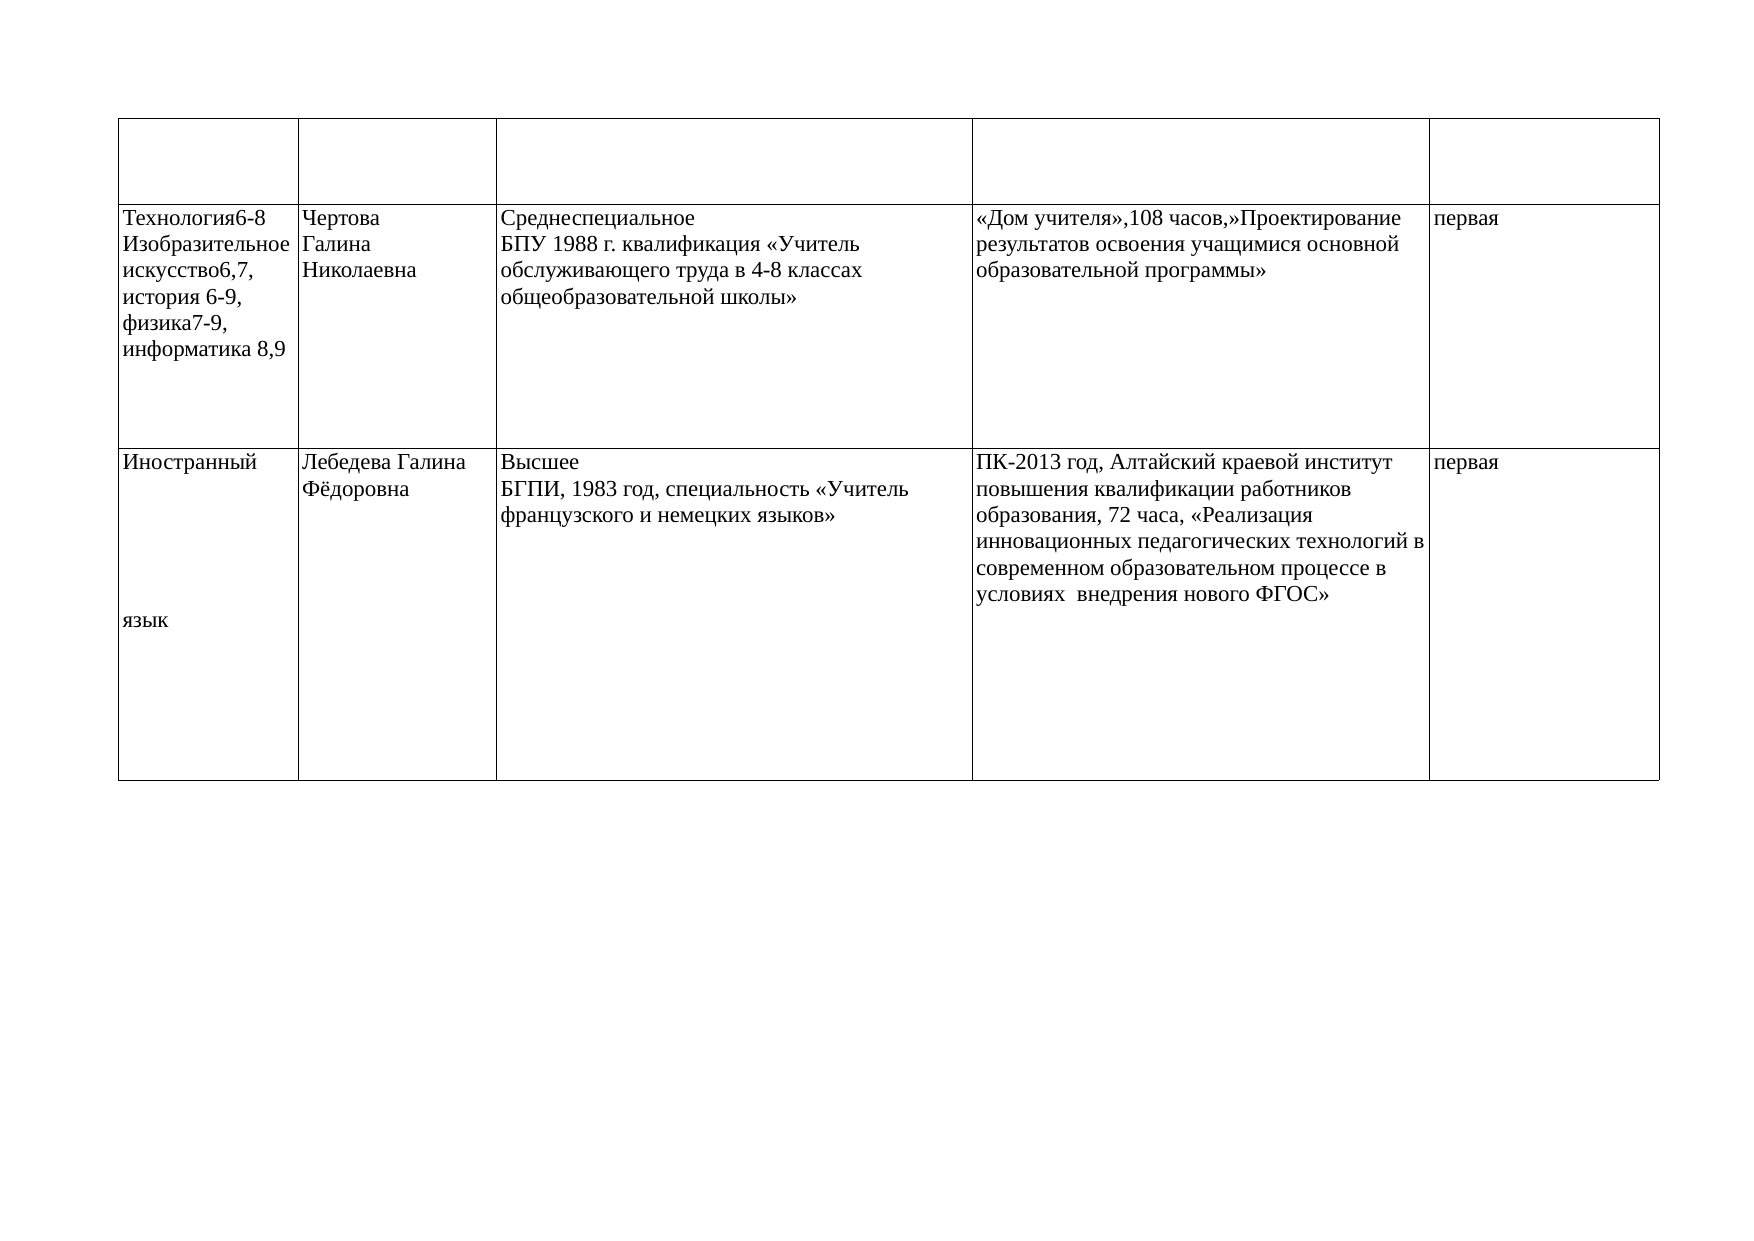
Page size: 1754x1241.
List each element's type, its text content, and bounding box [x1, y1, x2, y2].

table_cell [299, 693, 496, 722]
table_cell [299, 362, 496, 391]
table_cell Технология6-8 Изобразительное искусство6,7, история 6-9, физика7-9, информатика 8,9 [119, 205, 298, 362]
table_cell [973, 606, 1429, 635]
table_cell [973, 665, 1429, 693]
table_cell [299, 119, 496, 204]
table_cell [497, 391, 972, 448]
table_cell [497, 665, 972, 693]
table_cell язык [119, 606, 298, 635]
table_cell [119, 665, 298, 693]
table_cell «Дом учителя»,108 часов,»Проектирование результатов освоения учащимися основной образовательной программы» [973, 205, 1429, 362]
table_cell [973, 391, 1429, 448]
table_cell [973, 751, 1429, 779]
table_cell [497, 606, 972, 635]
table_cell [497, 362, 972, 391]
table_cell [119, 751, 298, 779]
table_cell [1430, 606, 1659, 635]
table_cell [299, 606, 496, 635]
table_cell [973, 722, 1429, 751]
table_cell [497, 751, 972, 779]
table_cell [299, 722, 496, 751]
table_cell [119, 635, 298, 664]
table_cell первая [1430, 205, 1659, 362]
table_cell [497, 693, 972, 722]
table_cell [497, 635, 972, 664]
table_cell [119, 722, 298, 751]
table_cell [119, 693, 298, 722]
table_cell первая [1430, 449, 1659, 606]
table_cell [299, 665, 496, 693]
table_cell [299, 391, 496, 448]
table_cell [973, 635, 1429, 664]
table_cell [1430, 119, 1659, 204]
table_cell Иностранный [119, 449, 298, 606]
table_cell [1430, 391, 1659, 448]
table_cell [1430, 635, 1659, 664]
table_cell [497, 722, 972, 751]
table_cell Среднеспециальное БПУ 1988 г. квалификация «Учитель обслуживающего труда в 4-8 классах общеобразовательной школы» [497, 205, 972, 362]
table_cell Чертова Галина Николаевна [299, 205, 496, 362]
table_cell [1430, 722, 1659, 751]
table_cell [1430, 693, 1659, 722]
table_cell Лебедева Галина Фёдоровна [299, 449, 496, 606]
table_cell [973, 362, 1429, 391]
table_cell [497, 119, 972, 204]
table_cell [119, 391, 298, 448]
table_cell [299, 751, 496, 779]
table_cell [1430, 751, 1659, 779]
table_cell [119, 362, 298, 391]
table_cell [299, 635, 496, 664]
table_cell [1430, 362, 1659, 391]
table_cell [973, 693, 1429, 722]
table_cell Высшее БГПИ, 1983 год, специальность «Учитель французского и немецких языков» [497, 449, 972, 606]
table_cell [1430, 665, 1659, 693]
table_cell [119, 119, 298, 204]
table_cell ПК-2013 год, Алтайский краевой институт повышения квалификации работников образования, 72 часа, «Реализация инновационных педагогических технологий в современном образовательном процессе в условиях внедрения нового ФГОС» [973, 449, 1429, 606]
table_cell [973, 119, 1429, 204]
